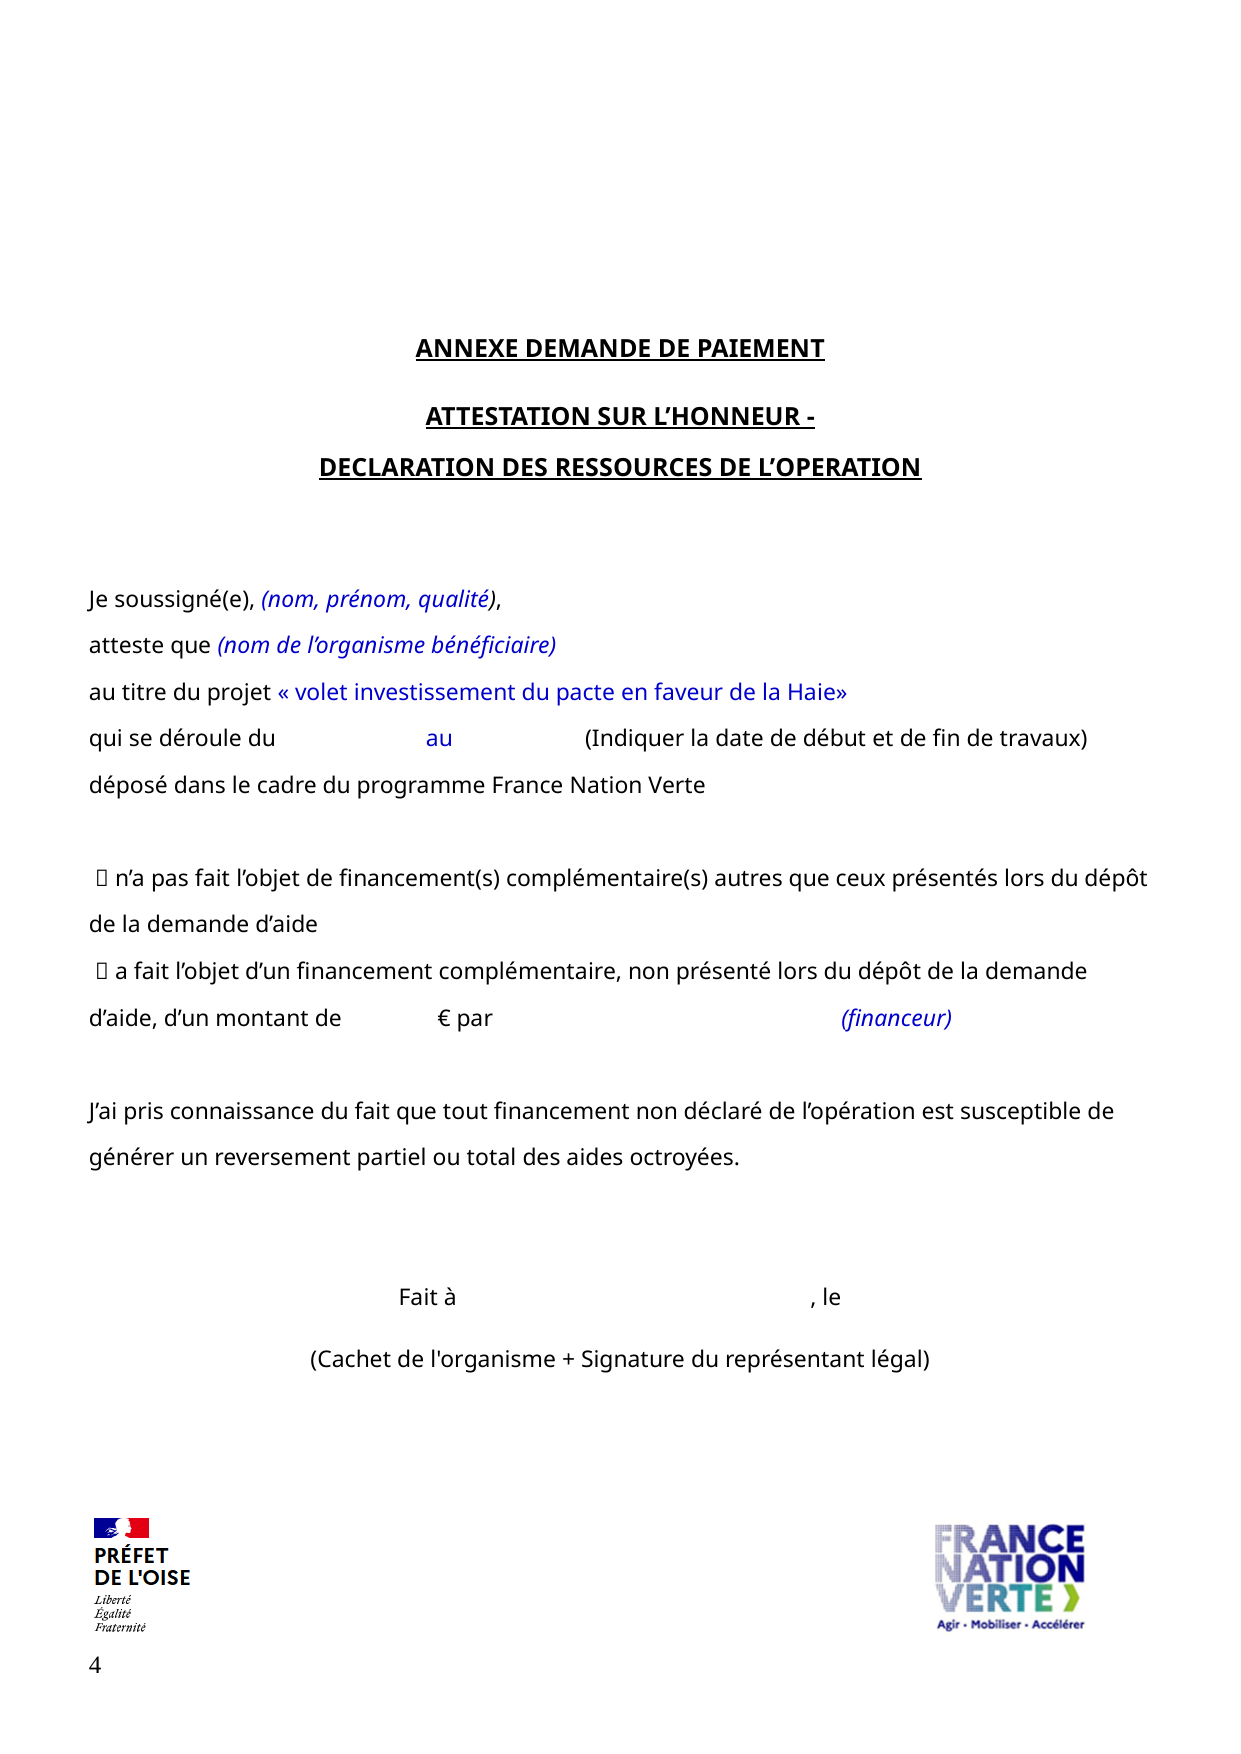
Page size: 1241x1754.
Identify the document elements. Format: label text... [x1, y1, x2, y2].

text au titre du projet « volet investissement du pacte en faveur de la Haie» [89, 676, 1152, 707]
picture [924, 1519, 1093, 1635]
subtitle ATTESTATION SUR L’HONNEUR - [89, 399, 1152, 433]
picture [88, 1511, 204, 1638]
text (Cachet de l'organisme + Signature du représentant légal) [89, 1343, 1152, 1374]
text  n’a pas fait l’objet de financement(s) complémentaire(s) autres que ceux présentés lors du dépôt de la demande d’aide [89, 862, 1152, 939]
text Fait à , le [89, 1281, 1152, 1312]
text déposé dans le cadre du programme France Nation Verte [89, 769, 1152, 800]
text J’ai pris connaissance du fait que tout financement non déclaré de l’opération est susceptible de générer un reversement partiel ou total des aides octroyées. [89, 1095, 1152, 1172]
text qui se déroule du au (Indiquer la date de début et de fin de travaux) [89, 722, 1152, 753]
text Je soussigné(e), (nom, prénom, qualité), [89, 582, 1152, 613]
text  a fait l’objet d’un financement complémentaire, non présenté lors du dépôt de la demande d’aide, d’un montant de € par (financeur) [89, 955, 1152, 1033]
subtitle DECLARATION DES RESSOURCES DE L’OPERATION [89, 449, 1152, 483]
text atteste que (nom de l’organisme bénéficiaire) [89, 629, 1152, 660]
subtitle ANNEXE DEMANDE DE PAIEMENT [89, 331, 1152, 365]
